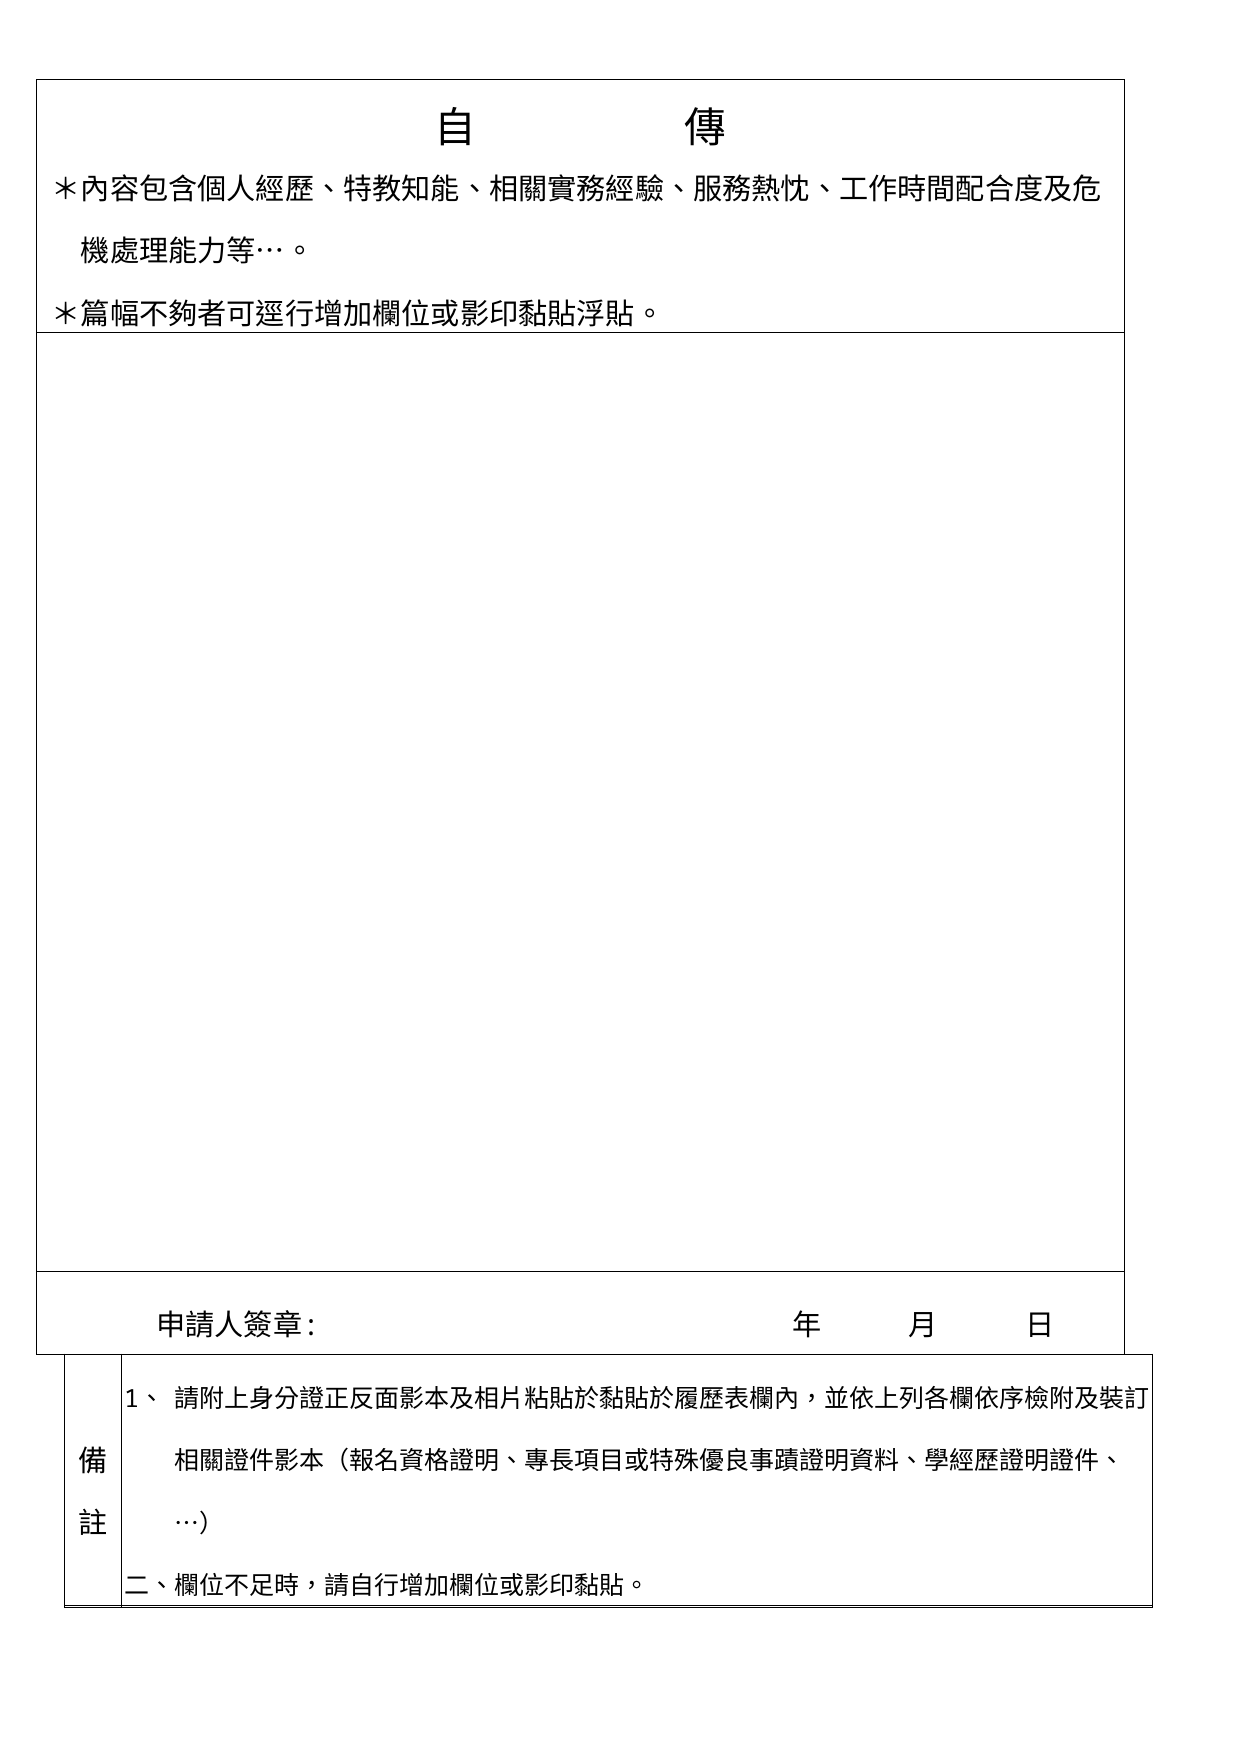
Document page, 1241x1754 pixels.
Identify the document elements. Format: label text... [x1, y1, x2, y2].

table_cell [1125, 1271, 1152, 1353]
table_cell [1125, 332, 1152, 1271]
table_cell [37, 1355, 64, 1604]
table_cell [1125, 79, 1152, 332]
table_cell 自 傳 ＊內容包含個人經歷、特教知能、相關實務經驗、服務熱忱、工作時間配合度及危機處理能力等…。 ＊篇幅不夠者可逕行增加欄位或影印黏貼浮貼。 [37, 80, 1124, 332]
table_cell [37, 333, 1124, 1271]
table_cell 申請人簽章: 年 月 日 [37, 1272, 1124, 1353]
table_cell 備註 [65, 1355, 121, 1604]
table_cell 請附上身分證正反面影本及相片粘貼於黏貼於履歷表欄內，並依上列各欄依序檢附及裝訂相關證件影本（報名資格證明、專長項目或特殊優良事蹟證明資料、學經歷證明證件、…） 二、欄位不足時，請自行增加欄位或影印黏貼。 [122, 1355, 1152, 1604]
